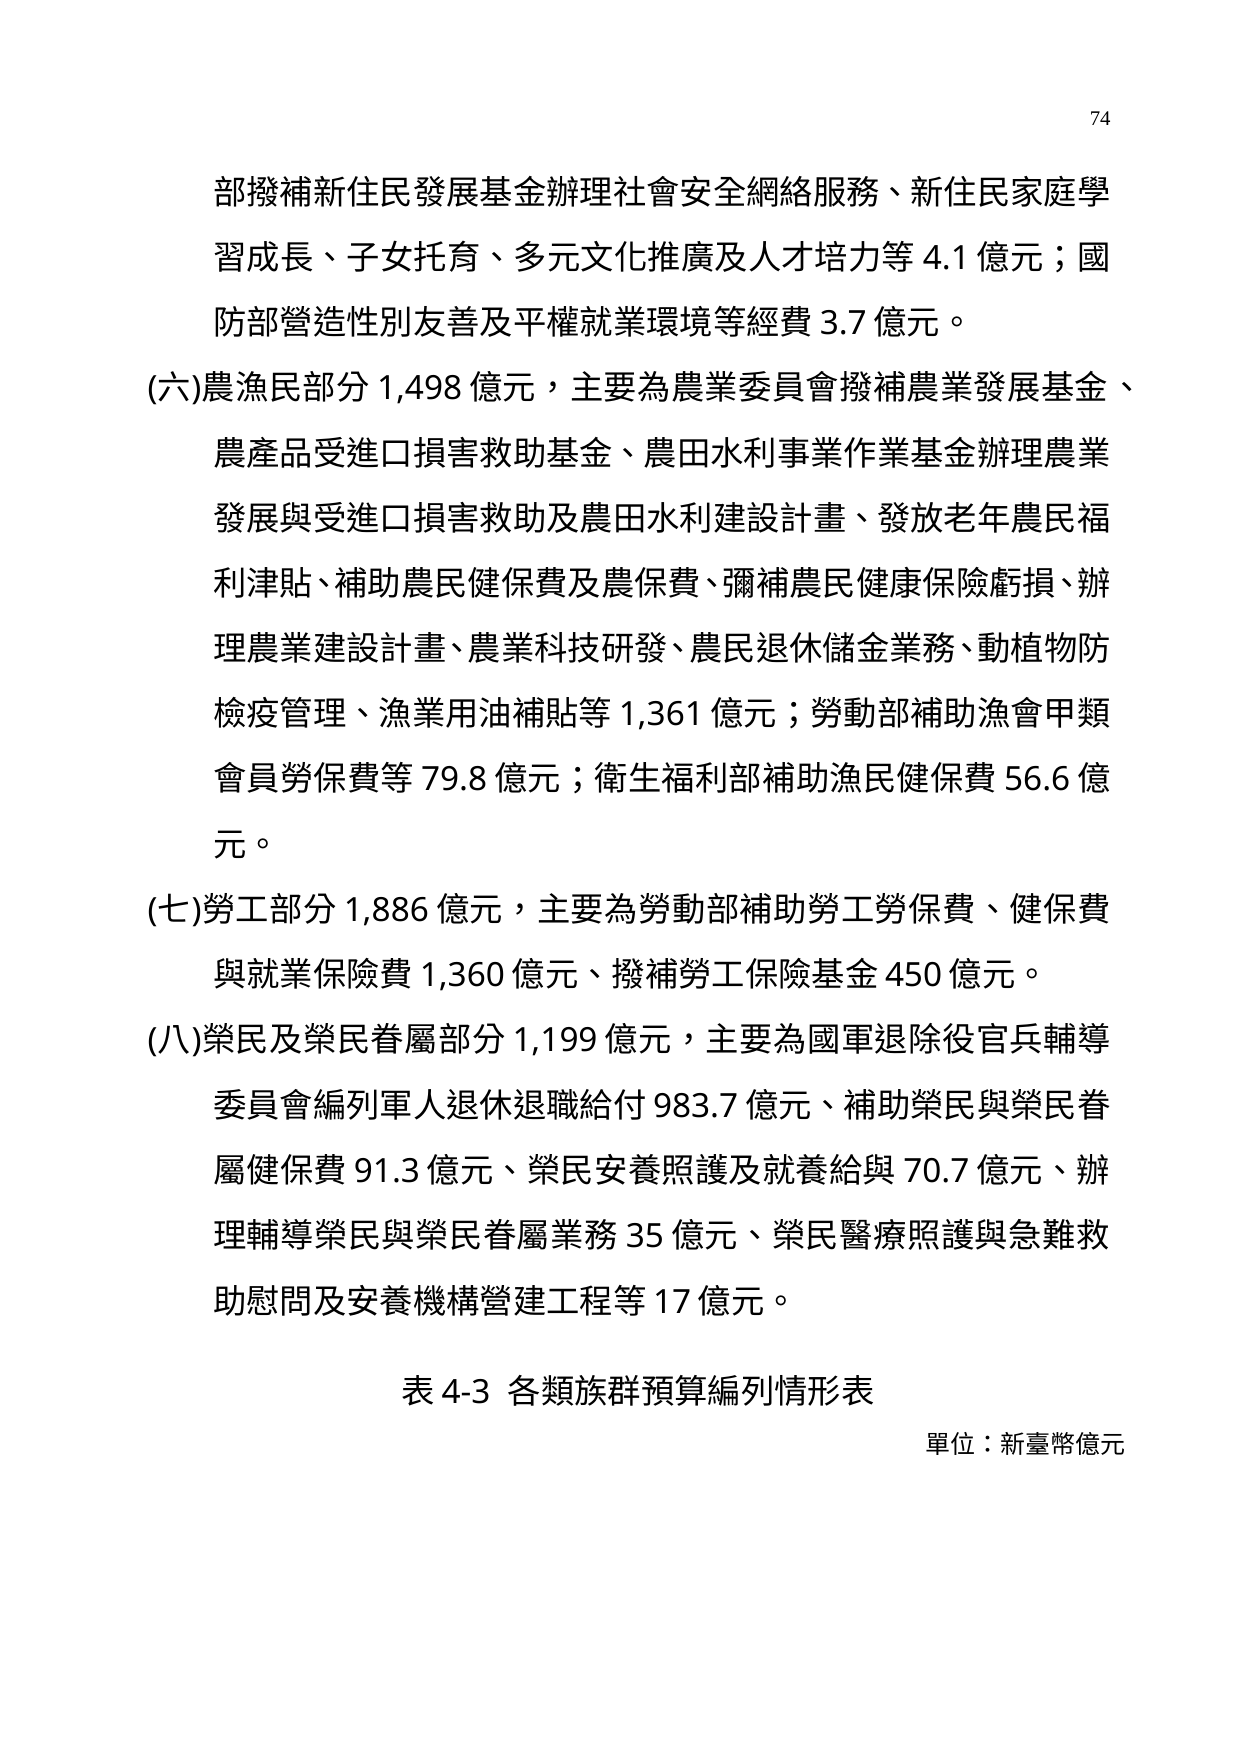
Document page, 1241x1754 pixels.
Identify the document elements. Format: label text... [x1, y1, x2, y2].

text (五)婦女部分63.4億元，主要為衛生福利部辦理人工生殖技術補助、孕婦產前檢查服務、撥補家庭暴力及性侵害防治基金辦理家庭暴力及性侵害防治與被害人保護扶助工作等42.6億元；教育部辦理國民小學學童課後照顧、特殊境遇婦女之子女教育補助、婦女權益及性別平等教育推展、女性體育活動等6億元；內政部撥補新住民發展基金辦理社會安全網絡服務、新住民家庭學習成長、子女托育、多元文化推廣及人才培力等4.1億元；國防部營造性別友善及平權就業環境等經費3.7億元。 [147, 165, 1110, 344]
text 表4-3 各類族群預算編列情形表 [165, 1365, 1110, 1413]
text 單位：新臺幣億元 [106, 1430, 1125, 1459]
text (七)勞工部分1,886億元，主要為勞動部補助勞工勞保費、健保費與就業保險費1,360億元、撥補勞工保險基金450億元。 [147, 883, 1110, 996]
text (八)榮民及榮民眷屬部分1,199億元，主要為國軍退除役官兵輔導委員會編列軍人退休退職給付983.7億元、補助榮民與榮民眷屬健保費91.3億元、榮民安養照護及就養給與70.7億元、辦理輔導榮民與榮民眷屬業務35億元、榮民醫療照護與急難救助慰問及安養機構營建工程等17億元。 [147, 1013, 1110, 1323]
text (六)農漁民部分1,498億元，主要為農業委員會撥補農業發展基金、農產品受進口損害救助基金、農田水利事業作業基金辦理農業發展與受進口損害救助及農田水利建設計畫、發放老年農民福利津貼、補助農民健保費及農保費、彌補農民健康保險虧損、辦理農業建設計畫、農業科技研發、農民退休儲金業務、動植物防檢疫管理、漁業用油補貼等1,361億元；勞動部補助漁會甲類會員勞保費等79.8億元；衛生福利部補助漁民健保費56.6億元。 [147, 361, 1110, 866]
